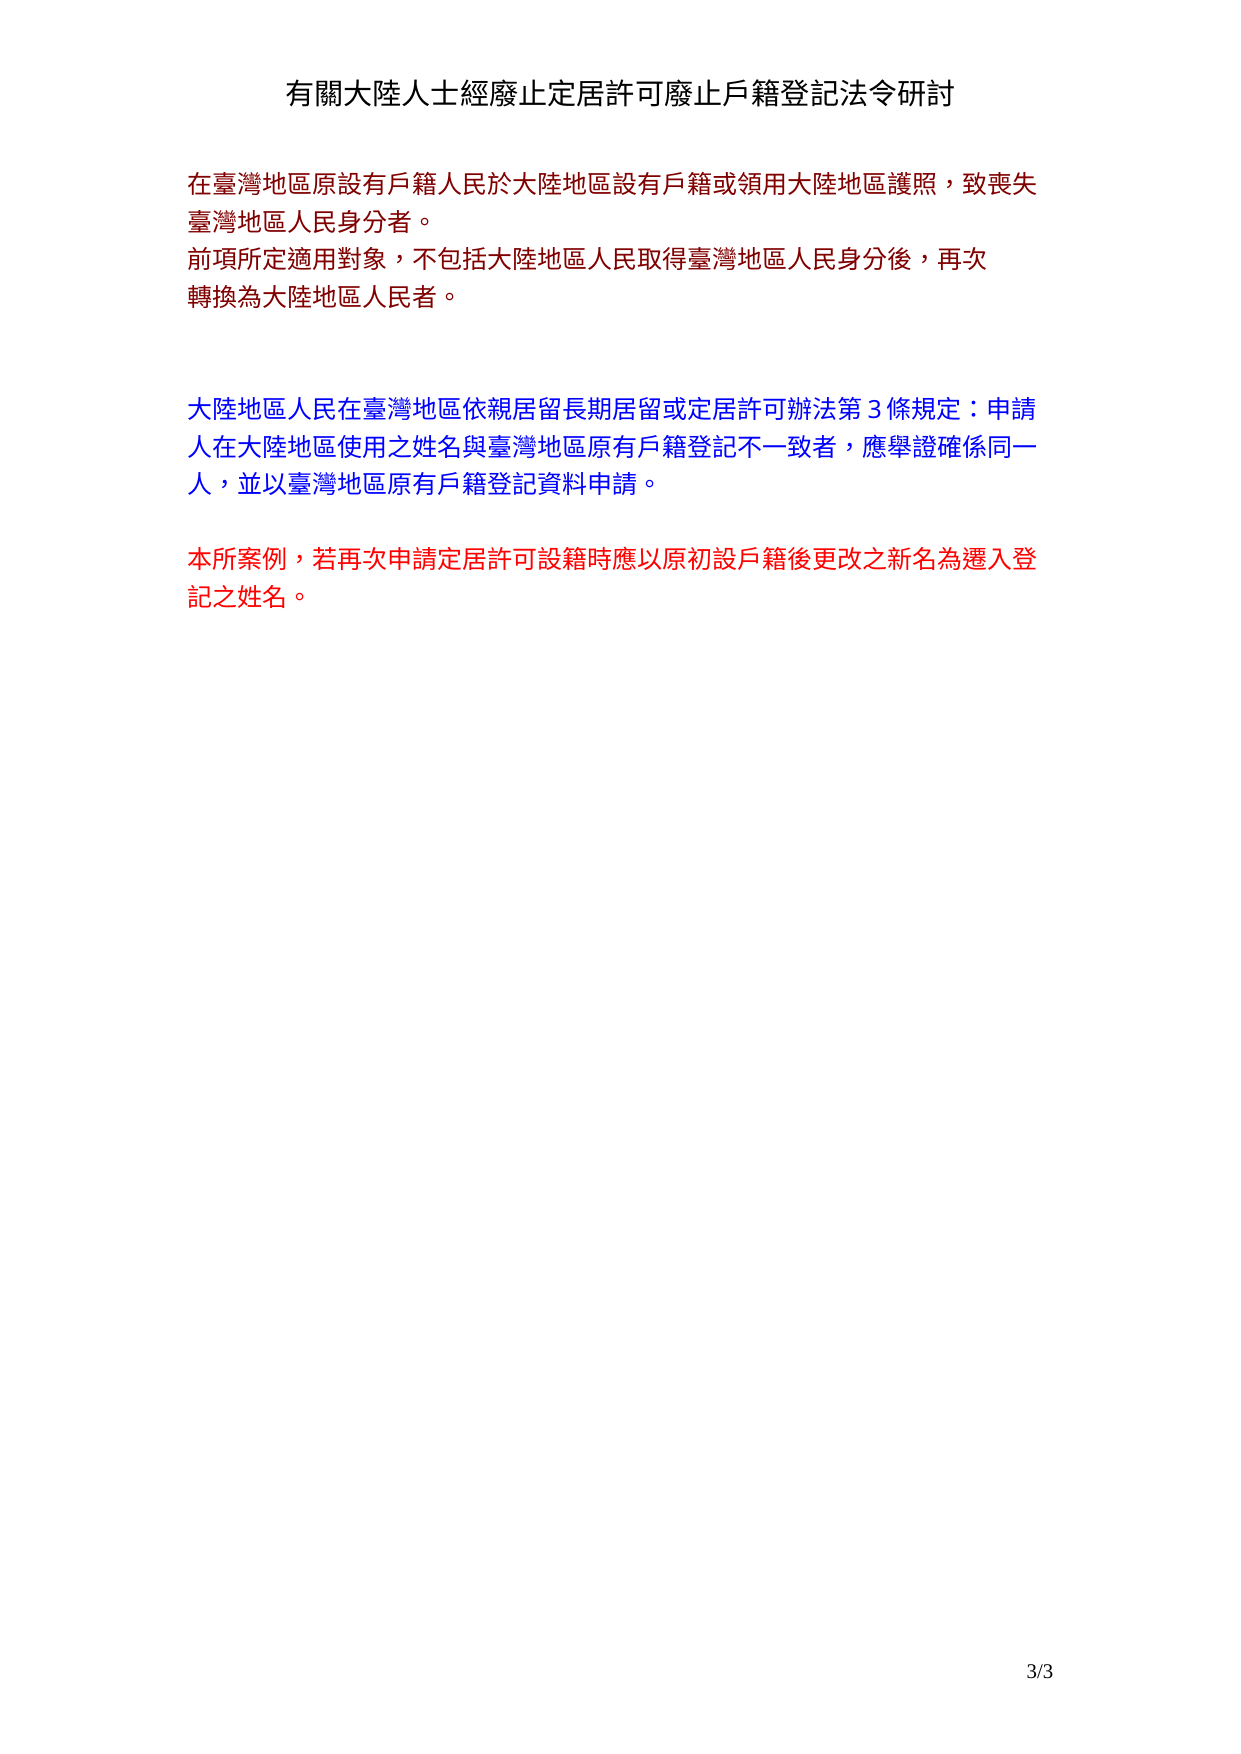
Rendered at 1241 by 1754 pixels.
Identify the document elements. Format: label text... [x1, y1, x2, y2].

text 轉換為大陸地區人民者。 [187, 277, 1053, 314]
text 大陸地區人民在臺灣地區依親居留長期居留或定居許可辦法第3條規定：申請人在大陸地區使用之姓名與臺灣地區原有戶籍登記不一致者，應舉證確係同一人，並以臺灣地區原有戶籍登記資料申請。 [187, 389, 1053, 502]
text 在臺灣地區原設有戶籍人民於大陸地區設有戶籍或領用大陸地區護照，致喪失臺灣地區人民身分者。 [187, 164, 1053, 239]
text 前項所定適用對象，不包括大陸地區人民取得臺灣地區人民身分後，再次 [187, 239, 1053, 277]
text 本所案例，若再次申請定居許可設籍時應以原初設戶籍後更改之新名為遷入登記之姓名。 [187, 539, 1053, 614]
